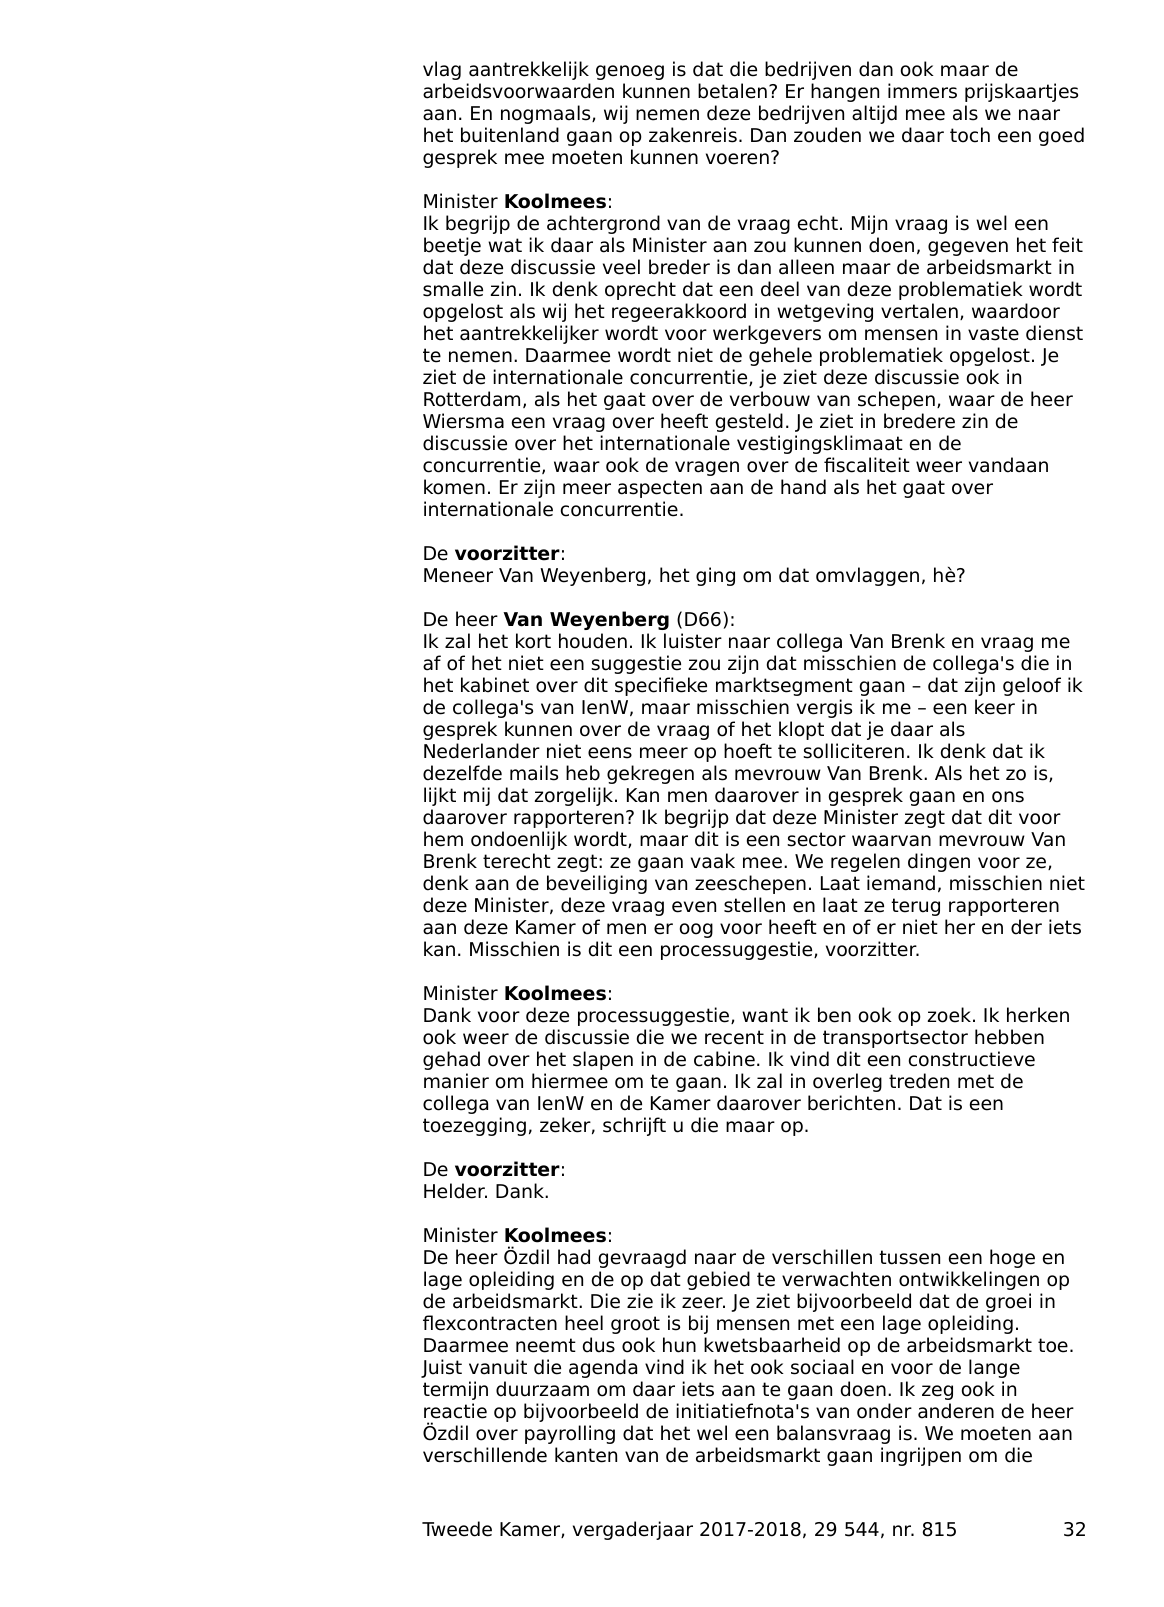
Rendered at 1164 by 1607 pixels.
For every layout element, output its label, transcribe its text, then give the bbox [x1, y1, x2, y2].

text Minister Koolmees: [422, 983, 1087, 1005]
text De voorzitter: [422, 543, 1087, 565]
text Ik begrijp de achtergrond van de vraag echt. Mijn vraag is wel een beetje wat ik daar als Minister aan zou kunnen doen, gegeven het feit dat deze discussie veel breder is dan alleen maar de arbeidsmarkt in smalle zin. Ik denk oprecht dat een deel van deze problematiek wordt opgelost als wij het regeerakkoord in wetgeving vertalen, waardoor het aantrekkelijker wordt voor werkgevers om mensen in vaste dienst te nemen. Daarmee wordt niet de gehele problematiek opgelost. Je ziet de internationale concurrentie, je ziet deze discussie ook in Rotterdam, als het gaat over de verbouw van schepen, waar de heer Wiersma een vraag over heeft gesteld. Je ziet in bredere zin de discussie over het internationale vestigingsklimaat en de concurrentie, waar ook de vragen over de fiscaliteit weer vandaan komen. Er zijn meer aspecten aan de hand als het gaat over internationale concurrentie. [422, 213, 1087, 521]
text Meneer Van Weyenberg, het ging om dat omvlaggen, hè? [422, 565, 1087, 587]
text De heer Özdil had gevraagd naar de verschillen tussen een hoge en lage opleiding en de op dat gebied te verwachten ontwikkelingen op de arbeidsmarkt. Die zie ik zeer. Je ziet bijvoorbeeld dat de groei in flexcontracten heel groot is bij mensen met een lage opleiding. Daarmee neemt dus ook hun kwetsbaarheid op de arbeidsmarkt toe. Juist vanuit die agenda vind ik het ook sociaal en voor de lange termijn duurzaam om daar iets aan te gaan doen. Ik zeg ook in reactie op bijvoorbeeld de initiatiefnota's van onder anderen de heer Özdil over payrolling dat het wel een balansvraag is. We moeten aan verschillende kanten van de arbeidsmarkt gaan ingrijpen om die [422, 1247, 1087, 1467]
text Minister Koolmees: [422, 191, 1087, 213]
text Dank voor deze processuggestie, want ik ben ook op zoek. Ik herken ook weer de discussie die we recent in de transportsector hebben gehad over het slapen in de cabine. Ik vind dit een constructieve manier om hiermee om te gaan. Ik zal in overleg treden met de collega van IenW en de Kamer daarover berichten. Dat is een toezegging, zeker, schrijft u die maar op. [422, 1005, 1087, 1137]
text vlag aantrekkelijk genoeg is dat die bedrijven dan ook maar de arbeidsvoorwaarden kunnen betalen? Er hangen immers prijskaartjes aan. En nogmaals, wij nemen deze bedrijven altijd mee als we naar het buitenland gaan op zakenreis. Dan zouden we daar toch een goed gesprek mee moeten kunnen voeren? [422, 59, 1087, 169]
text De heer Van Weyenberg (D66): [422, 609, 1087, 631]
text Helder. Dank. [422, 1181, 1087, 1203]
text Ik zal het kort houden. Ik luister naar collega Van Brenk en vraag me af of het niet een suggestie zou zijn dat misschien de collega's die in het kabinet over dit specifieke marktsegment gaan – dat zijn geloof ik de collega's van IenW, maar misschien vergis ik me – een keer in gesprek kunnen over de vraag of het klopt dat je daar als Nederlander niet eens meer op hoeft te solliciteren. Ik denk dat ik dezelfde mails heb gekregen als mevrouw Van Brenk. Als het zo is, lijkt mij dat zorgelijk. Kan men daarover in gesprek gaan en ons daarover rapporteren? Ik begrijp dat deze Minister zegt dat dit voor hem ondoenlijk wordt, maar dit is een sector waarvan mevrouw Van Brenk terecht zegt: ze gaan vaak mee. We regelen dingen voor ze, denk aan de beveiliging van zeeschepen. Laat iemand, misschien niet deze Minister, deze vraag even stellen en laat ze terug rapporteren aan deze Kamer of men er oog voor heeft en of er niet her en der iets kan. Misschien is dit een processuggestie, voorzitter. [422, 631, 1087, 961]
text De voorzitter: [422, 1159, 1087, 1181]
text Minister Koolmees: [422, 1225, 1087, 1247]
